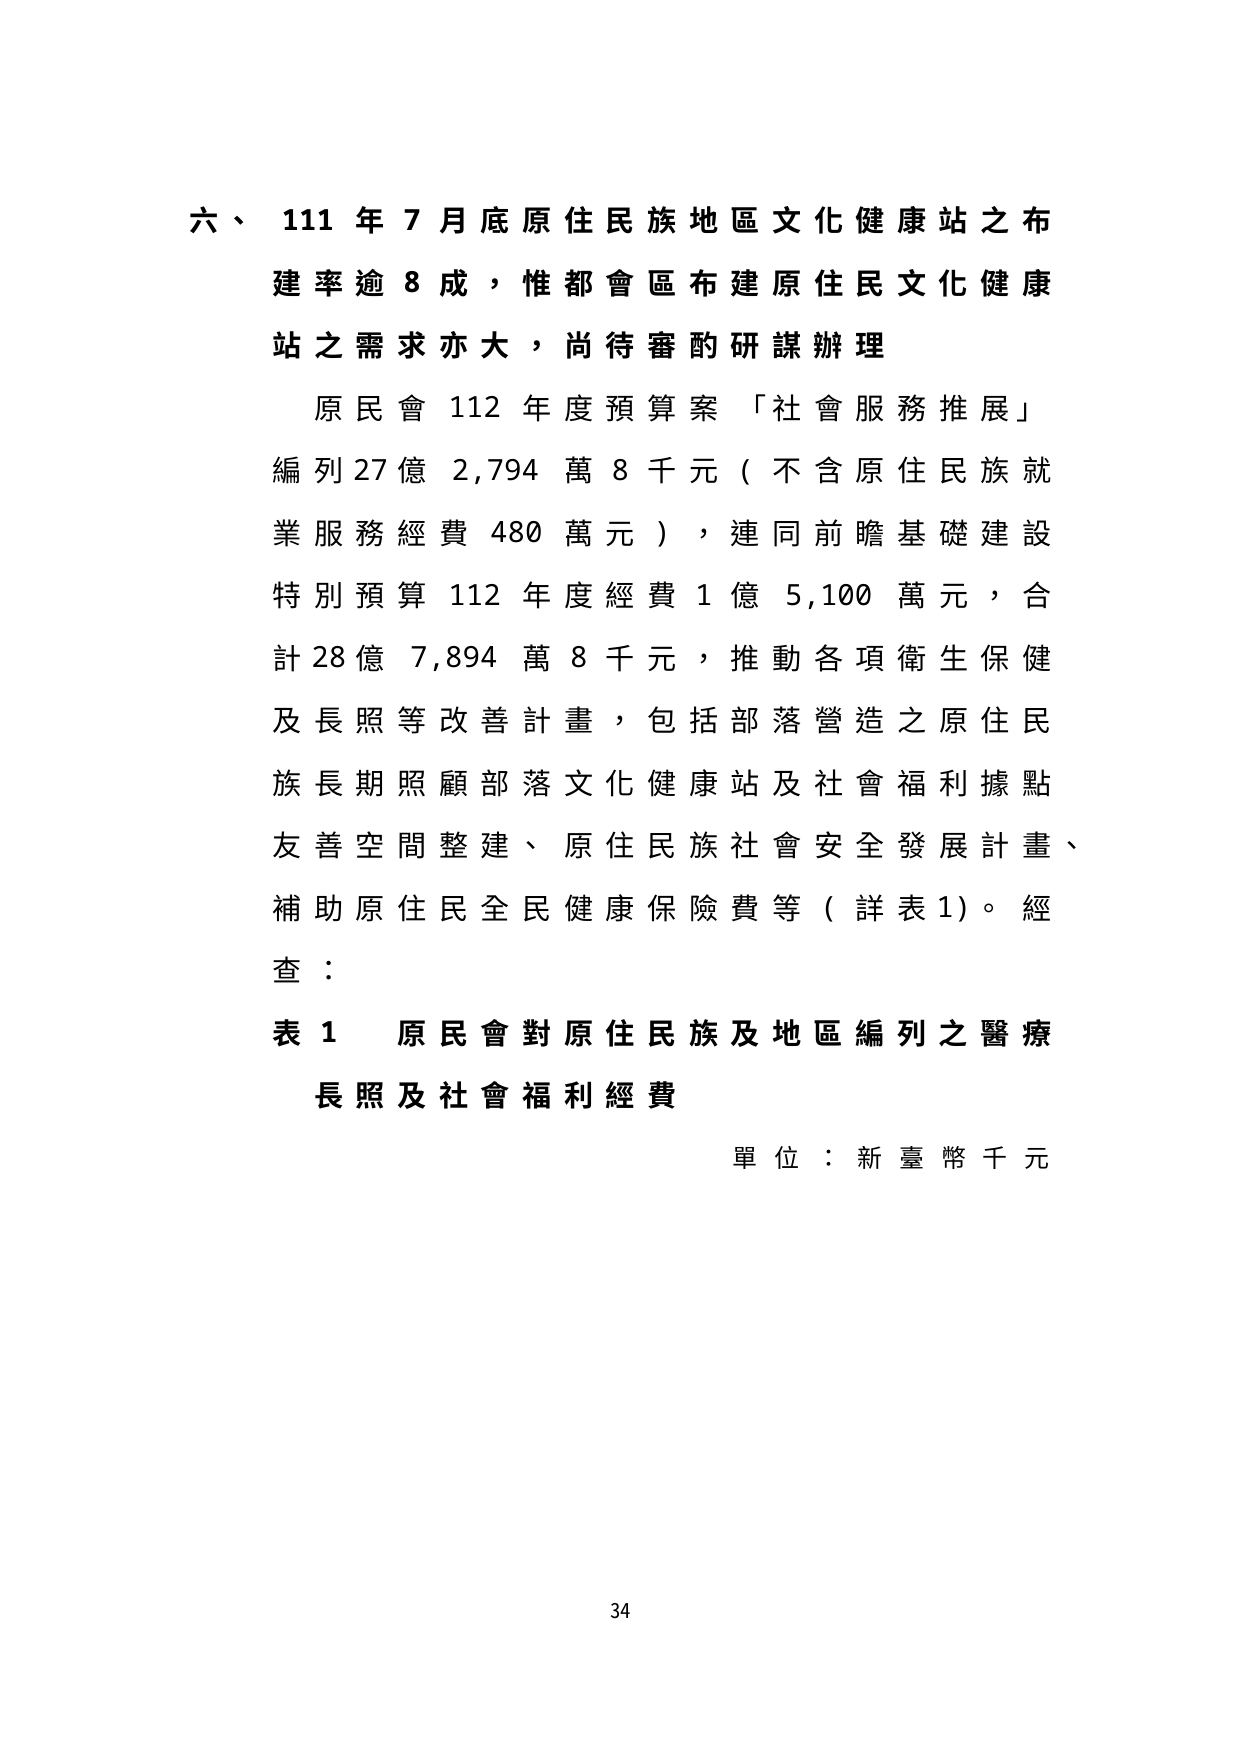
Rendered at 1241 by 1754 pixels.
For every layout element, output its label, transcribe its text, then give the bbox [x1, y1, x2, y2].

text 原民會112年度預算案「社會服務推展」編列27億2,794萬8千元(不含原住民族就業服務經費480萬元)，連同前瞻基礎建設特別預算112年度經費1億5,100萬元，合計28億7,894萬8千元，推動各項衛生保健及長照等改善計畫，包括部落營造之原住民族長期照顧部落文化健康站及社會福利據點友善空間整建、原住民族社會安全發展計畫、補助原住民全民健康保險費等(詳表1)。經查： [242, 365, 1058, 990]
text 六、111年7月底原住民族地區文化健康站之布建率逾8成，惟都會區布建原住民文化健康站之需求亦大，尚待審酌研謀辦理 [183, 177, 1058, 365]
text 表1 原民會對原住民族及地區編列之醫療長照及社會福利經費 [242, 990, 1058, 1115]
text 單位：新臺幣千元 [241, 1115, 1058, 1177]
